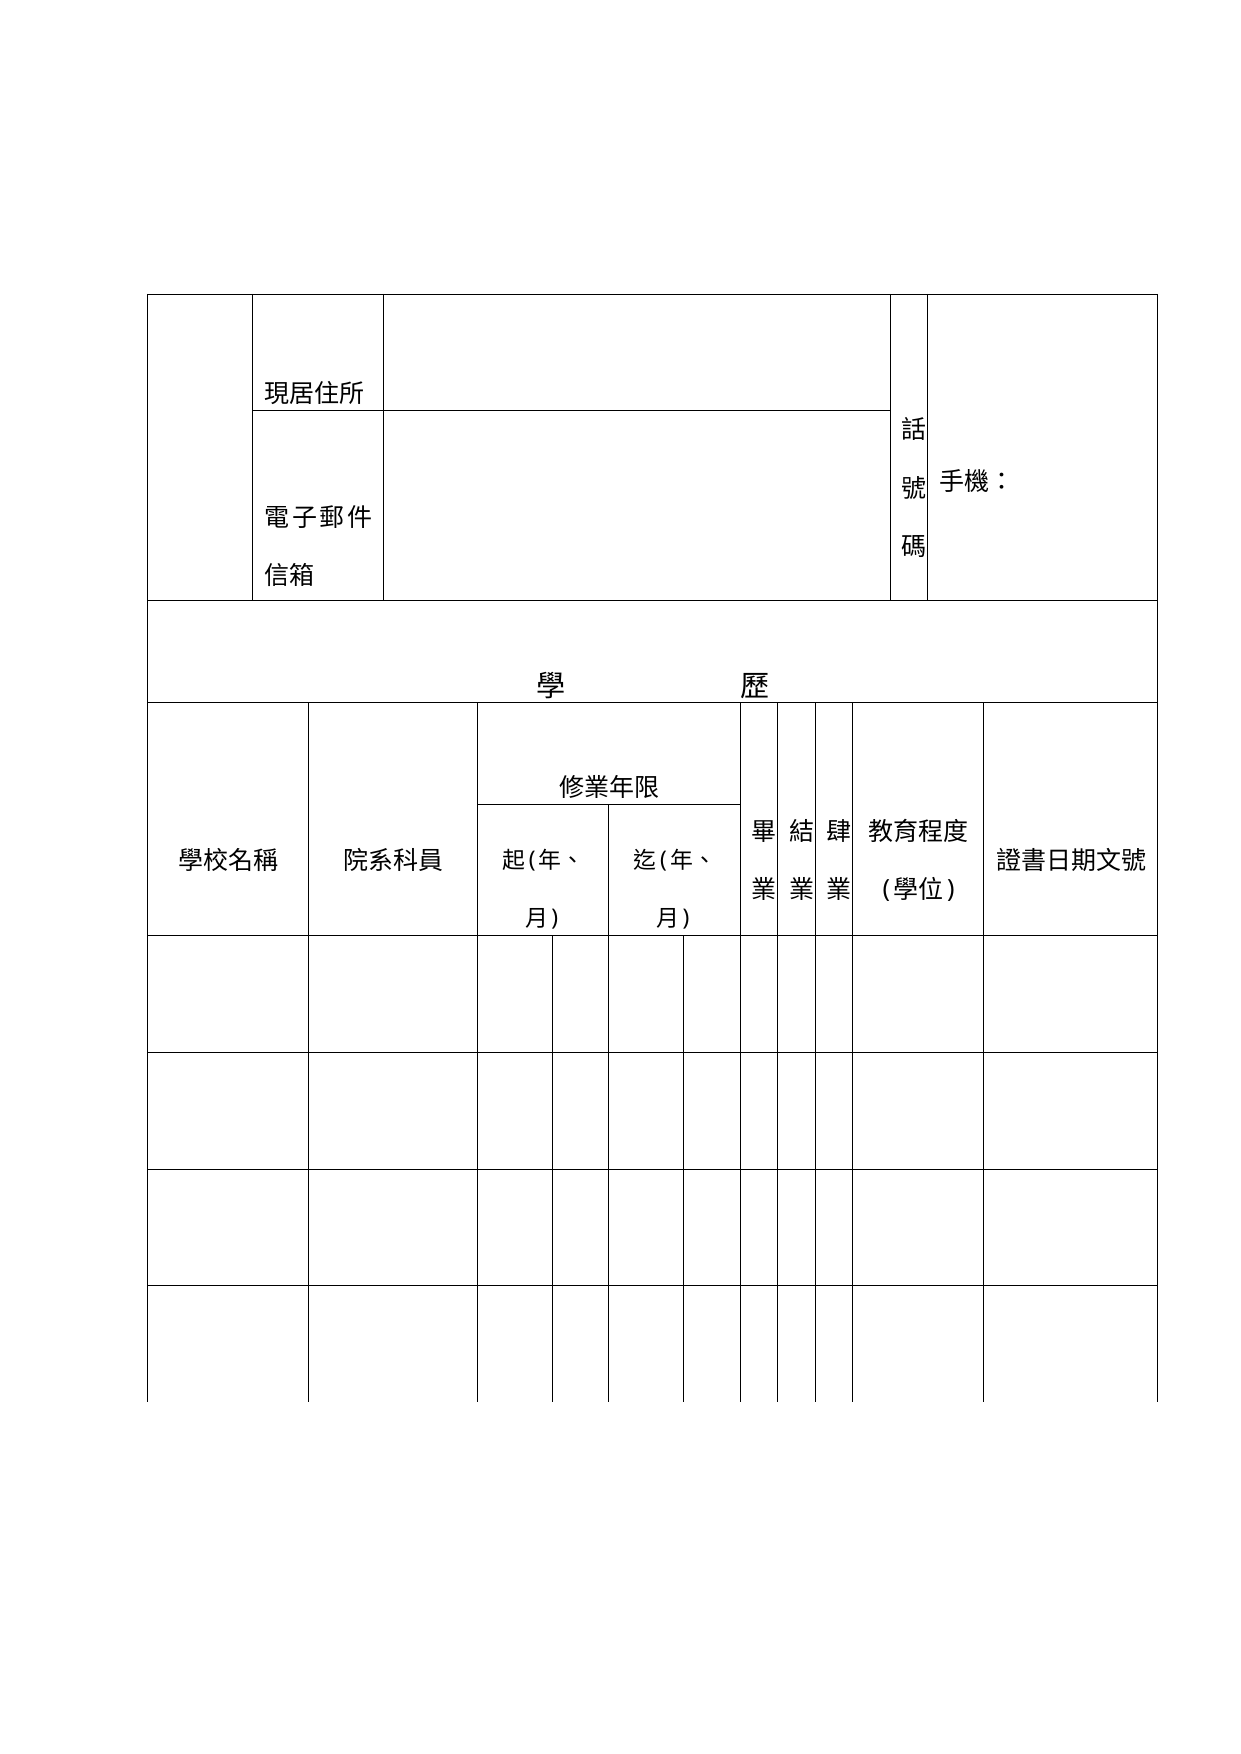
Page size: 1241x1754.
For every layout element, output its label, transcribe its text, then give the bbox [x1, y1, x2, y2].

table_cell [853, 936, 983, 1052]
table_cell 院系科員 [309, 703, 477, 935]
table_cell [478, 1286, 552, 1402]
table_cell [984, 1053, 1157, 1169]
table_cell [853, 1286, 983, 1402]
table_cell [684, 936, 740, 1052]
table_cell [984, 1286, 1157, 1402]
table_cell [309, 1053, 477, 1169]
table_cell [816, 1053, 852, 1169]
table_cell [148, 295, 252, 600]
table_cell [148, 936, 308, 1052]
table_cell [478, 1053, 552, 1169]
table_cell 學校名稱 [148, 703, 308, 935]
table_cell [148, 1286, 308, 1402]
table_cell [478, 1170, 552, 1285]
table_cell [853, 1053, 983, 1169]
table_cell [741, 1170, 777, 1285]
table_cell [741, 936, 777, 1052]
table_cell 手機： [928, 295, 1157, 600]
table_cell 現居住所 [253, 295, 383, 410]
table_cell [553, 1286, 608, 1402]
table_cell [816, 1286, 852, 1402]
table_cell [816, 936, 852, 1052]
table_cell [609, 1170, 683, 1285]
table_cell [684, 1170, 740, 1285]
table_cell [984, 1170, 1157, 1285]
table_cell [778, 936, 815, 1052]
table_cell 教育程度(學位) [853, 703, 983, 935]
table_cell [778, 1053, 815, 1169]
table_cell [684, 1053, 740, 1169]
table_cell [553, 1053, 608, 1169]
table_cell [778, 1286, 815, 1402]
table_cell [741, 1286, 777, 1402]
table_cell [309, 1286, 477, 1402]
table_cell 電子郵件信箱 [253, 411, 383, 600]
table_cell [778, 1170, 815, 1285]
table_cell 肆業 [816, 703, 852, 935]
table_cell [684, 1286, 740, 1402]
table_cell 修業年限 [478, 703, 740, 804]
table_cell 結 業 [778, 703, 815, 935]
table_cell [609, 1053, 683, 1169]
table_cell [609, 936, 683, 1052]
table_cell [609, 1286, 683, 1402]
table_cell 迄(年、月) [609, 805, 740, 935]
table_cell 證書日期文號 [984, 703, 1157, 935]
table_cell 學 歷 [148, 601, 1157, 702]
table_cell [553, 1170, 608, 1285]
table_cell [148, 1170, 308, 1285]
table_cell [553, 936, 608, 1052]
table_cell 起(年、月) [478, 805, 608, 935]
table_cell [741, 1053, 777, 1169]
table_cell [853, 1170, 983, 1285]
table_cell [816, 1170, 852, 1285]
table_cell [984, 936, 1157, 1052]
table_cell 話號碼 [891, 295, 927, 600]
table_cell [384, 295, 890, 410]
table_cell [384, 411, 890, 600]
table_cell 畢業 [741, 703, 777, 935]
table_cell [478, 936, 552, 1052]
table_cell [148, 1053, 308, 1169]
table_cell [309, 936, 477, 1052]
table_cell [309, 1170, 477, 1285]
